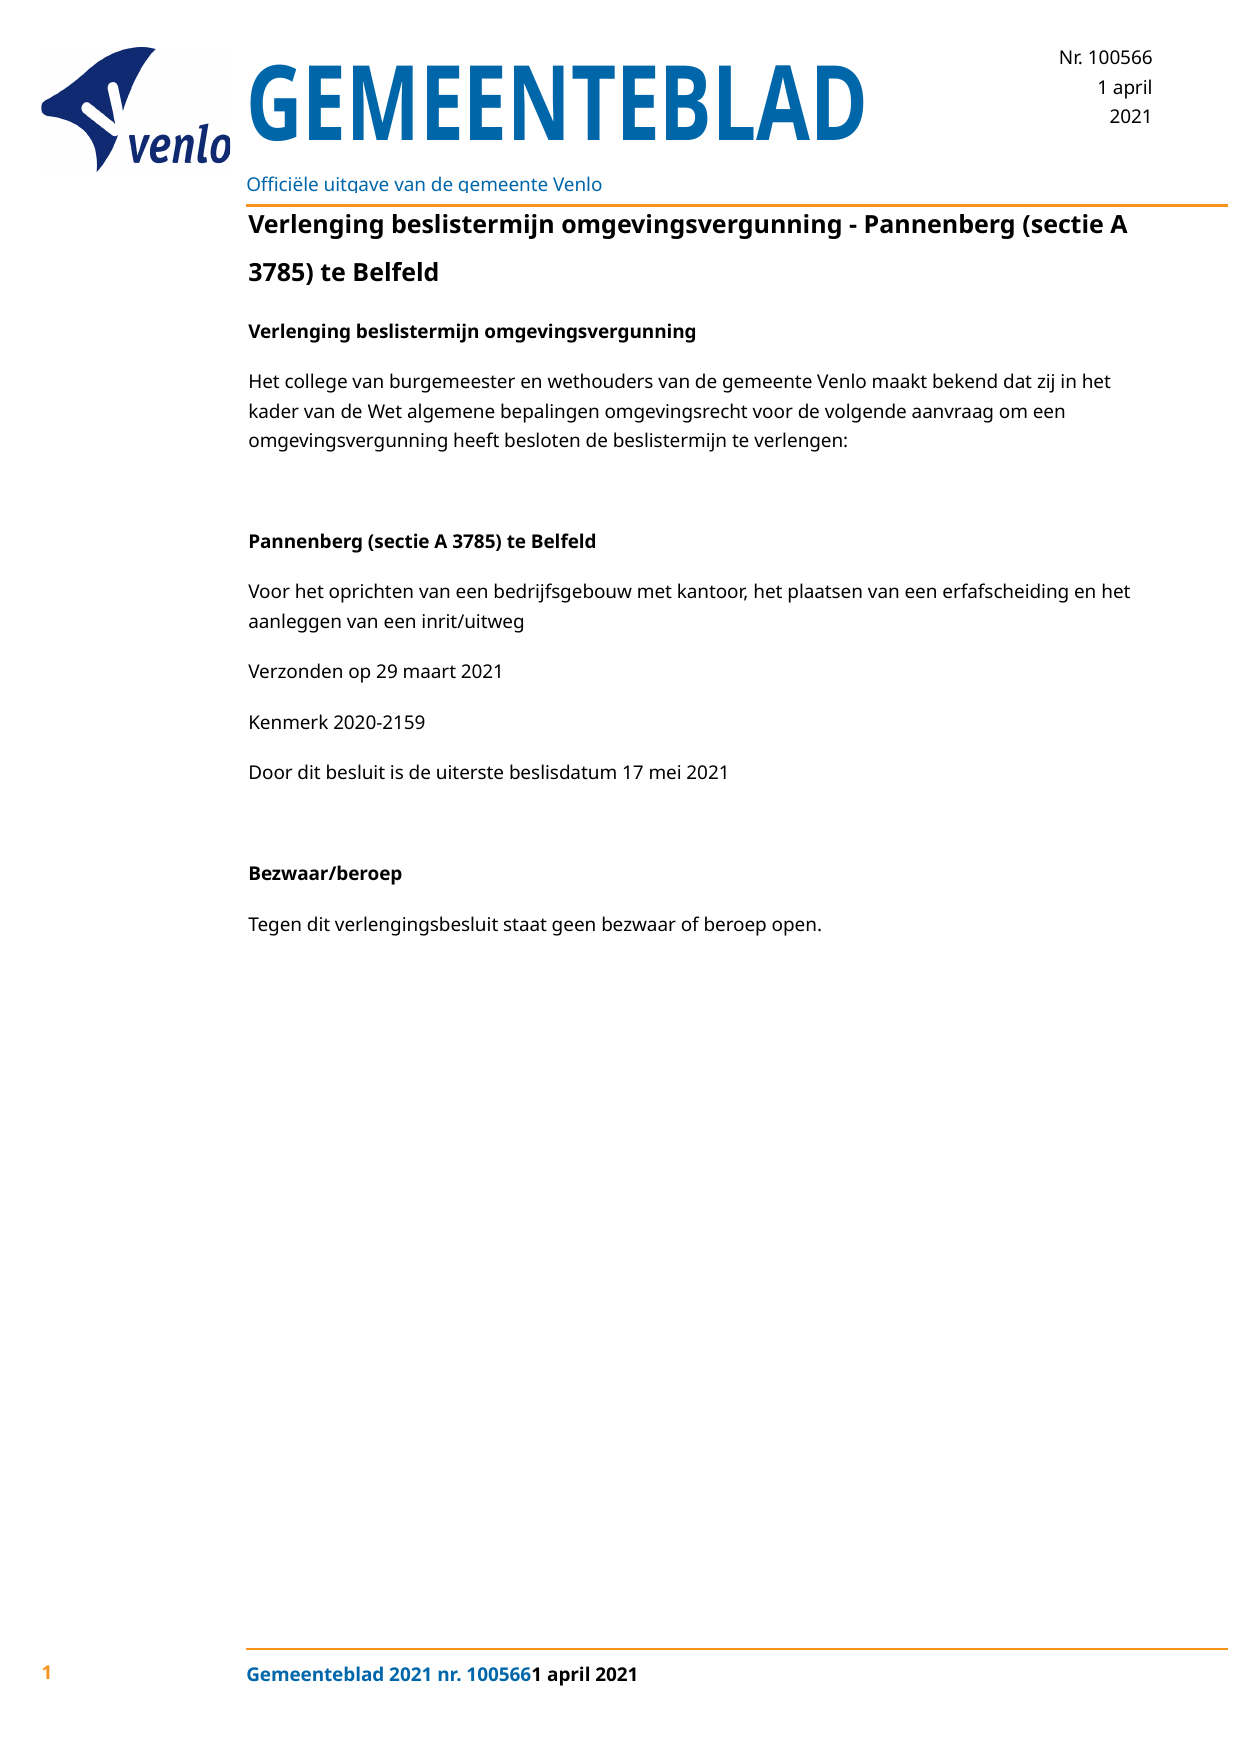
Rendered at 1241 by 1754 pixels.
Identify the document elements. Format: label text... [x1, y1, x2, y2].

text Tegen dit verlengingsbesluit staat geen bezwaar of beroep open. [248, 911, 1152, 937]
text Door dit besluit is de uiterste beslisdatum 17 mei 2021 [248, 759, 1152, 785]
text Verzonden op 29 maart 2021 [248, 659, 1152, 684]
text Kenmerk 2020-2159 [248, 709, 1152, 735]
text Verlenging beslistermijn omgevingsvergunning [248, 318, 1152, 344]
text Pannenberg (sectie A 3785) te Belfeld [248, 528, 1152, 554]
text Het college van burgemeester en wethouders van de gemeente Venlo maakt bekend dat zij in het kader van de Wet algemene bepalingen omgevingsrecht voor de volgende aanvraag om een omgevingsvergunning heeft besloten de beslistermijn te verlengen: [248, 368, 1152, 453]
picture [41, 47, 231, 172]
text Voor het oprichten van een bedrijfsgebouw met kantoor, het plaatsen van een erfafscheiding en het aanleggen van een inrit/uitweg [248, 579, 1152, 634]
text Verlenging beslistermijn omgevingsvergunning - Pannenberg (sectie A 3785) te Belfeld [248, 207, 1152, 288]
text Bezwaar/beroep [248, 860, 1152, 886]
